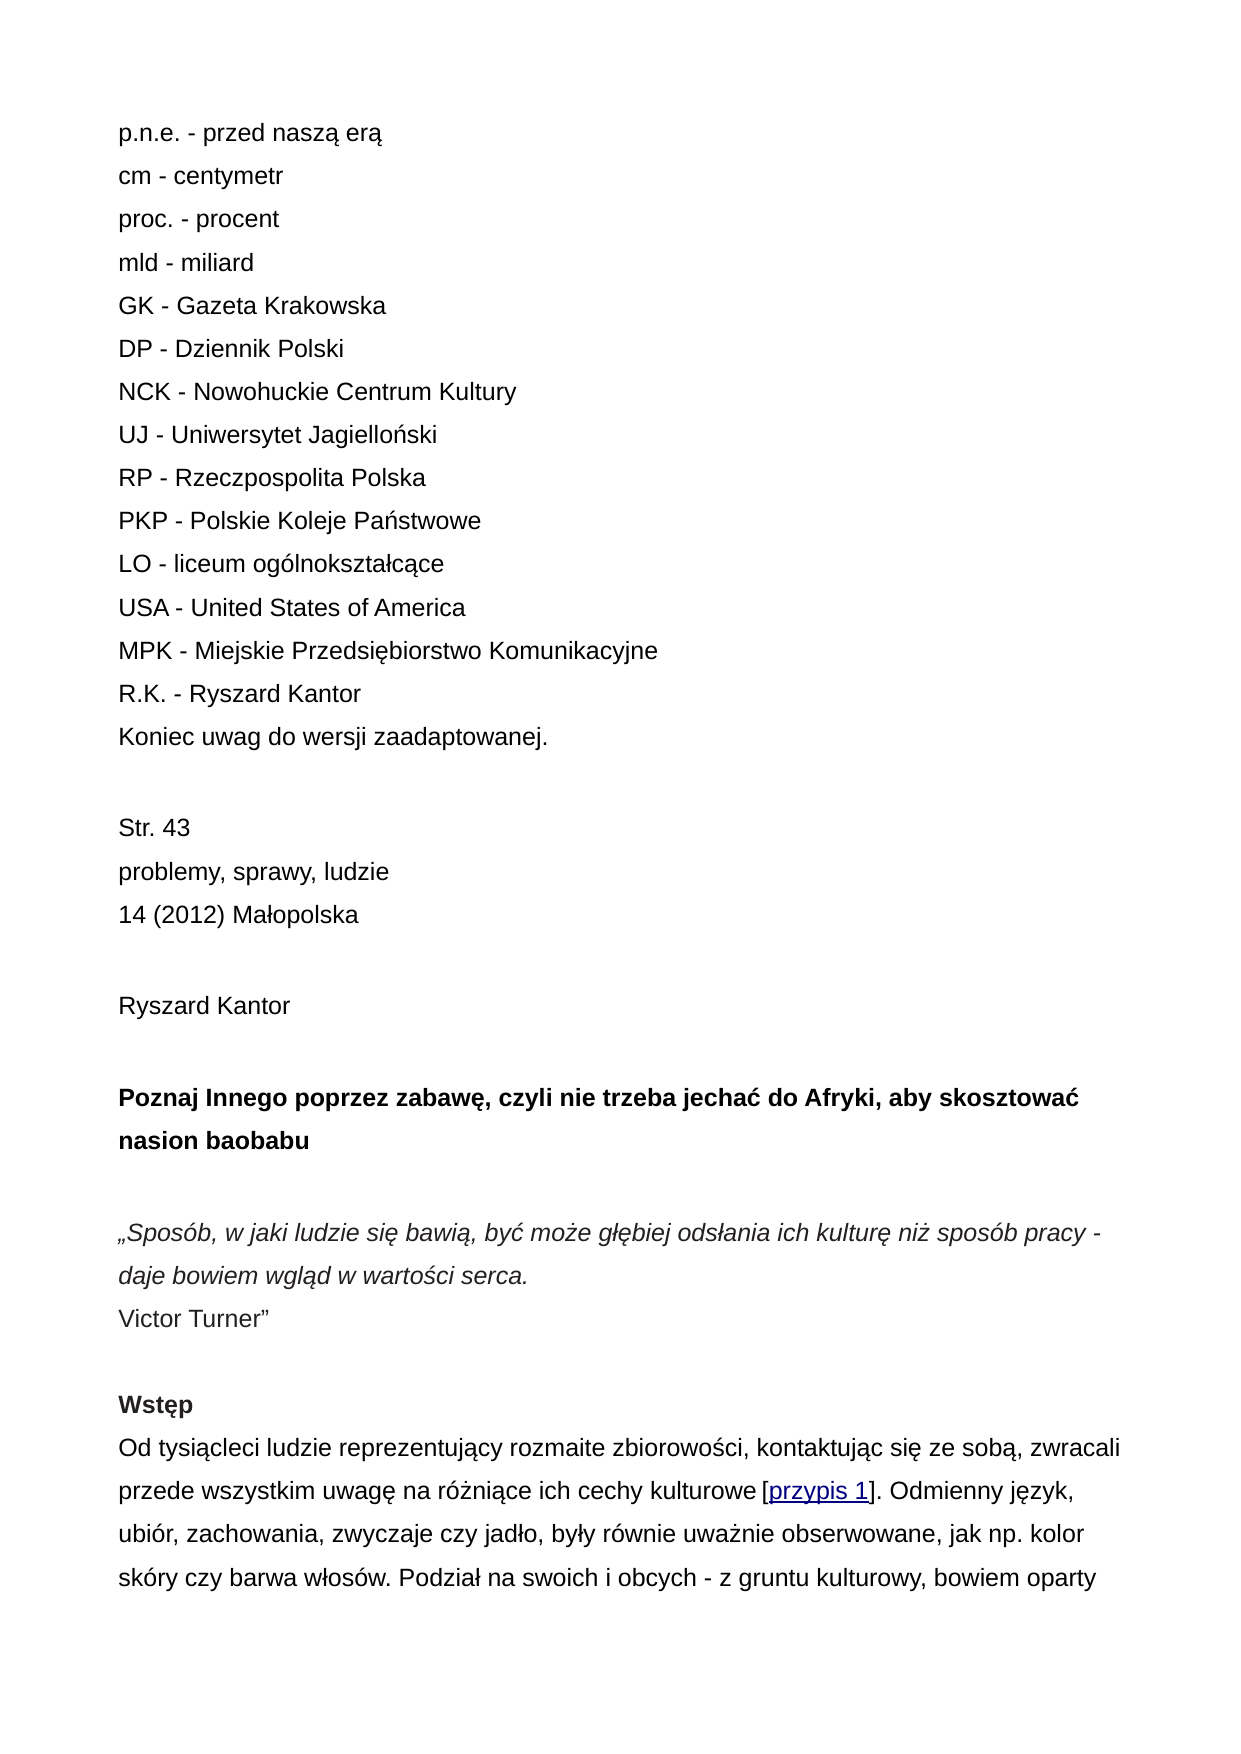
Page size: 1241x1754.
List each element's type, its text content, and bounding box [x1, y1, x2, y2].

text Od tysiącleci ludzie reprezentujący rozmaite zbiorowości, kontaktując się ze sobą, zwracali przede wszystkim uwagę na różniące ich cechy kulturowe [przypis 1]. Odmienny język, ubiór, zachowania, zwyczaje czy jadło, były równie uważnie obserwowane, jak np. kolor skóry czy barwa włosów. Podział na swoich i obcych - z gruntu kulturowy, bowiem oparty [118, 1433, 1122, 1591]
text USA - United States of America [118, 592, 1122, 621]
text Str. 43 [118, 813, 1122, 842]
text R.K. - Ryszard Kantor [118, 679, 1122, 707]
text problemy, sprawy, ludzie [118, 857, 1122, 885]
text DP - Dziennik Polski [118, 334, 1122, 362]
text UJ - Uniwersytet Jagielloński [118, 420, 1122, 449]
text Victor Turner” [118, 1304, 1122, 1332]
text NCK - Nowohuckie Centrum Kultury [118, 377, 1122, 406]
subtitle Wstęp [118, 1390, 1122, 1419]
text LO - liceum ogólnokształcące [118, 549, 1122, 578]
text p.n.e. - przed naszą erą [118, 118, 1122, 147]
text Ryszard Kantor [118, 991, 1122, 1020]
subtitle Poznaj Innego poprzez zabawę, czyli nie trzeba jechać do Afryki, aby skosztować nasion baobabu [118, 1083, 1122, 1155]
text 14 (2012) Małopolska [118, 900, 1122, 928]
text cm - centymetr [118, 161, 1122, 190]
text Koniec uwag do wersji zaadaptowanej. [118, 722, 1122, 751]
text mld - miliard [118, 247, 1122, 276]
text MPK - Miejskie Przedsiębiorstwo Komunikacyjne [118, 636, 1122, 664]
text GK - Gazeta Krakowska [118, 291, 1122, 319]
text proc. - procent [118, 204, 1122, 233]
text PKP - Polskie Koleje Państwowe [118, 506, 1122, 535]
text RP - Rzeczpospolita Polska [118, 463, 1122, 492]
text „Sposób, w jaki ludzie się bawią, być może głębiej odsłania ich kulturę niż sposób pracy - daje bowiem wgląd w wartości serca. [118, 1217, 1122, 1289]
